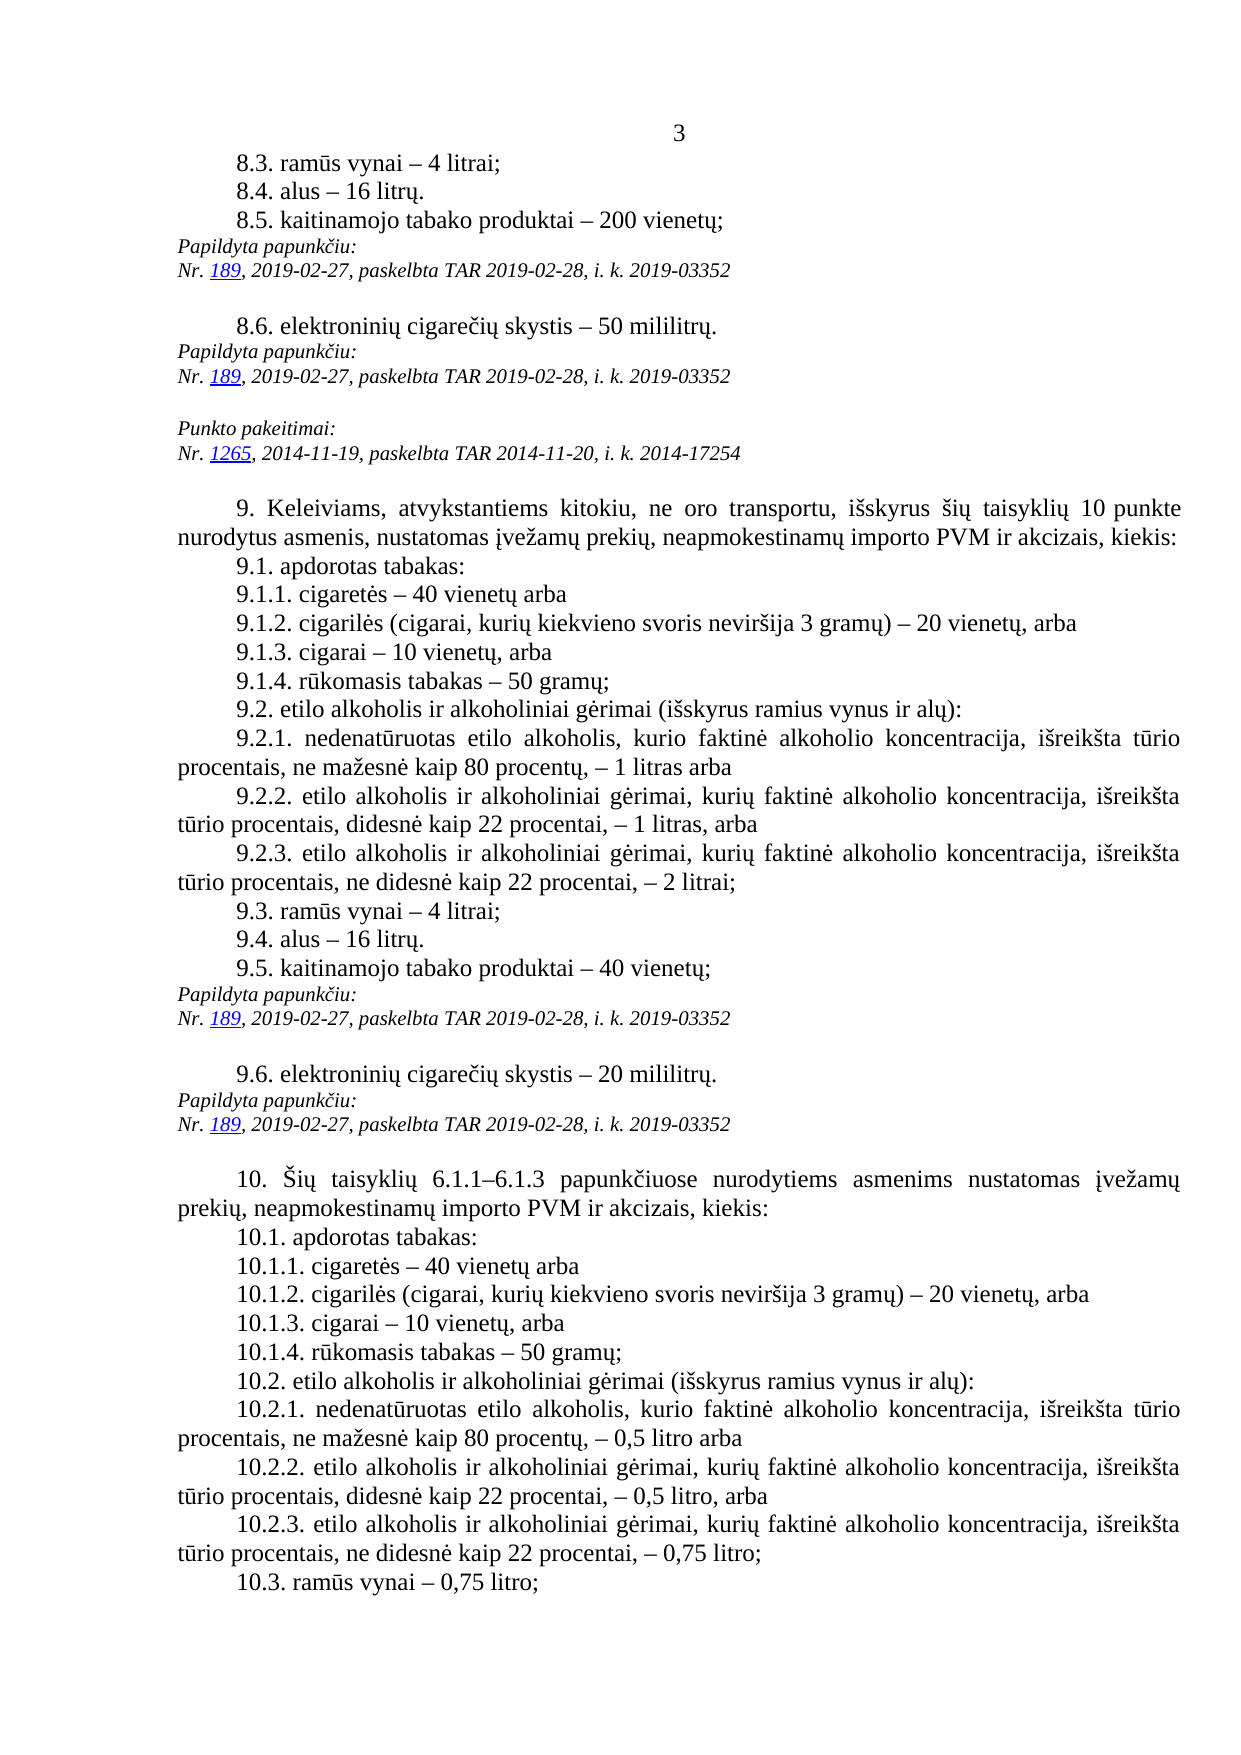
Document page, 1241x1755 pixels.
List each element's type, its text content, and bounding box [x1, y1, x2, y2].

text 8.5. kaitinamojo tabako produktai – 200 vienetų; [177, 205, 1181, 234]
text 9.2. etilo alkoholis ir alkoholiniai gėrimai (išskyrus ramius vynus ir alų): [177, 694, 1181, 723]
text 9.3. ramūs vynai – 4 litrai; [177, 896, 1181, 924]
text Punkto pakeitimai: [177, 416, 1181, 440]
text Papildyta papunkčiu: [177, 1088, 1181, 1112]
text Papildyta papunkčiu: [177, 234, 1181, 258]
text 8.3. ramūs vynai – 4 litrai; [177, 148, 1181, 176]
text 9.6. elektroninių cigarečių skystis – 20 mililitrų. [177, 1059, 1181, 1088]
text 9.4. alus – 16 litrų. [177, 924, 1181, 953]
text 10.1.4. rūkomasis tabakas – 50 gramų; [177, 1337, 1181, 1366]
text 10.1. apdorotas tabakas: [177, 1222, 1181, 1251]
text 10.2.3. etilo alkoholis ir alkoholiniai gėrimai, kurių faktinė alkoholio koncentracija, išreikšta tūrio procentais, ne didesnė kaip 22 procentai, – 0,75 litro; [177, 1509, 1181, 1567]
text 10.1.3. cigarai – 10 vienetų, arba [177, 1308, 1181, 1337]
text Nr. 189, 2019-02-27, paskelbta TAR 2019-02-28, i. k. 2019-03352 [177, 258, 1181, 282]
text 9. Keleiviams, atvykstantiems kitokiu, ne oro transportu, išskyrus šių taisyklių 10 punkte nurodytus asmenis, nustatomas įvežamų prekių, neapmokestinamų importo PVM ir akcizais, kiekis: [177, 493, 1181, 551]
text 10. Šių taisyklių 6.1.1–6.1.3 papunkčiuose nurodytiems asmenims nustatomas įvežamų prekių, neapmokestinamų importo PVM ir akcizais, kiekis: [177, 1164, 1181, 1222]
text Nr. 1265, 2014-11-19, paskelbta TAR 2014-11-20, i. k. 2014-17254 [177, 440, 1181, 464]
text 10.3. ramūs vynai – 0,75 litro; [177, 1567, 1181, 1596]
text 9.2.2. etilo alkoholis ir alkoholiniai gėrimai, kurių faktinė alkoholio koncentracija, išreikšta tūrio procentais, didesnė kaip 22 procentai, – 1 litras, arba [177, 781, 1181, 838]
text 9.5. kaitinamojo tabako produktai – 40 vienetų; [177, 953, 1181, 982]
text Papildyta papunkčiu: [177, 339, 1181, 363]
text Papildyta papunkčiu: [177, 982, 1181, 1006]
text 8.4. alus – 16 litrų. [177, 176, 1181, 205]
text 10.2. etilo alkoholis ir alkoholiniai gėrimai (išskyrus ramius vynus ir alų): [177, 1366, 1181, 1394]
text 9.2.1. nedenatūruotas etilo alkoholis, kurio faktinė alkoholio koncentracija, išreikšta tūrio procentais, ne mažesnė kaip 80 procentų, – 1 litras arba [177, 723, 1181, 781]
text 9.1.1. cigaretės – 40 vienetų arba [177, 579, 1181, 608]
text Nr. 189, 2019-02-27, paskelbta TAR 2019-02-28, i. k. 2019-03352 [177, 363, 1181, 388]
text 10.2.2. etilo alkoholis ir alkoholiniai gėrimai, kurių faktinė alkoholio koncentracija, išreikšta tūrio procentais, didesnė kaip 22 procentai, – 0,5 litro, arba [177, 1452, 1181, 1509]
text 9.1.2. cigarilės (cigarai, kurių kiekvieno svoris neviršija 3 gramų) – 20 vienetų, arba [177, 608, 1181, 637]
text Nr. 189, 2019-02-27, paskelbta TAR 2019-02-28, i. k. 2019-03352 [177, 1006, 1181, 1030]
text 9.1.4. rūkomasis tabakas – 50 gramų; [177, 666, 1181, 694]
text 8.6. elektroninių cigarečių skystis – 50 mililitrų. [177, 311, 1181, 339]
text 9.1. apdorotas tabakas: [177, 551, 1181, 579]
text 10.1.1. cigaretės – 40 vienetų arba [177, 1251, 1181, 1279]
text 10.2.1. nedenatūruotas etilo alkoholis, kurio faktinė alkoholio koncentracija, išreikšta tūrio procentais, ne mažesnė kaip 80 procentų, – 0,5 litro arba [177, 1394, 1181, 1452]
text 10.1.2. cigarilės (cigarai, kurių kiekvieno svoris neviršija 3 gramų) – 20 vienetų, arba [177, 1279, 1181, 1308]
text Nr. 189, 2019-02-27, paskelbta TAR 2019-02-28, i. k. 2019-03352 [177, 1112, 1181, 1136]
text 9.2.3. etilo alkoholis ir alkoholiniai gėrimai, kurių faktinė alkoholio koncentracija, išreikšta tūrio procentais, ne didesnė kaip 22 procentai, – 2 litrai; [177, 838, 1181, 896]
text 9.1.3. cigarai – 10 vienetų, arba [177, 637, 1181, 666]
